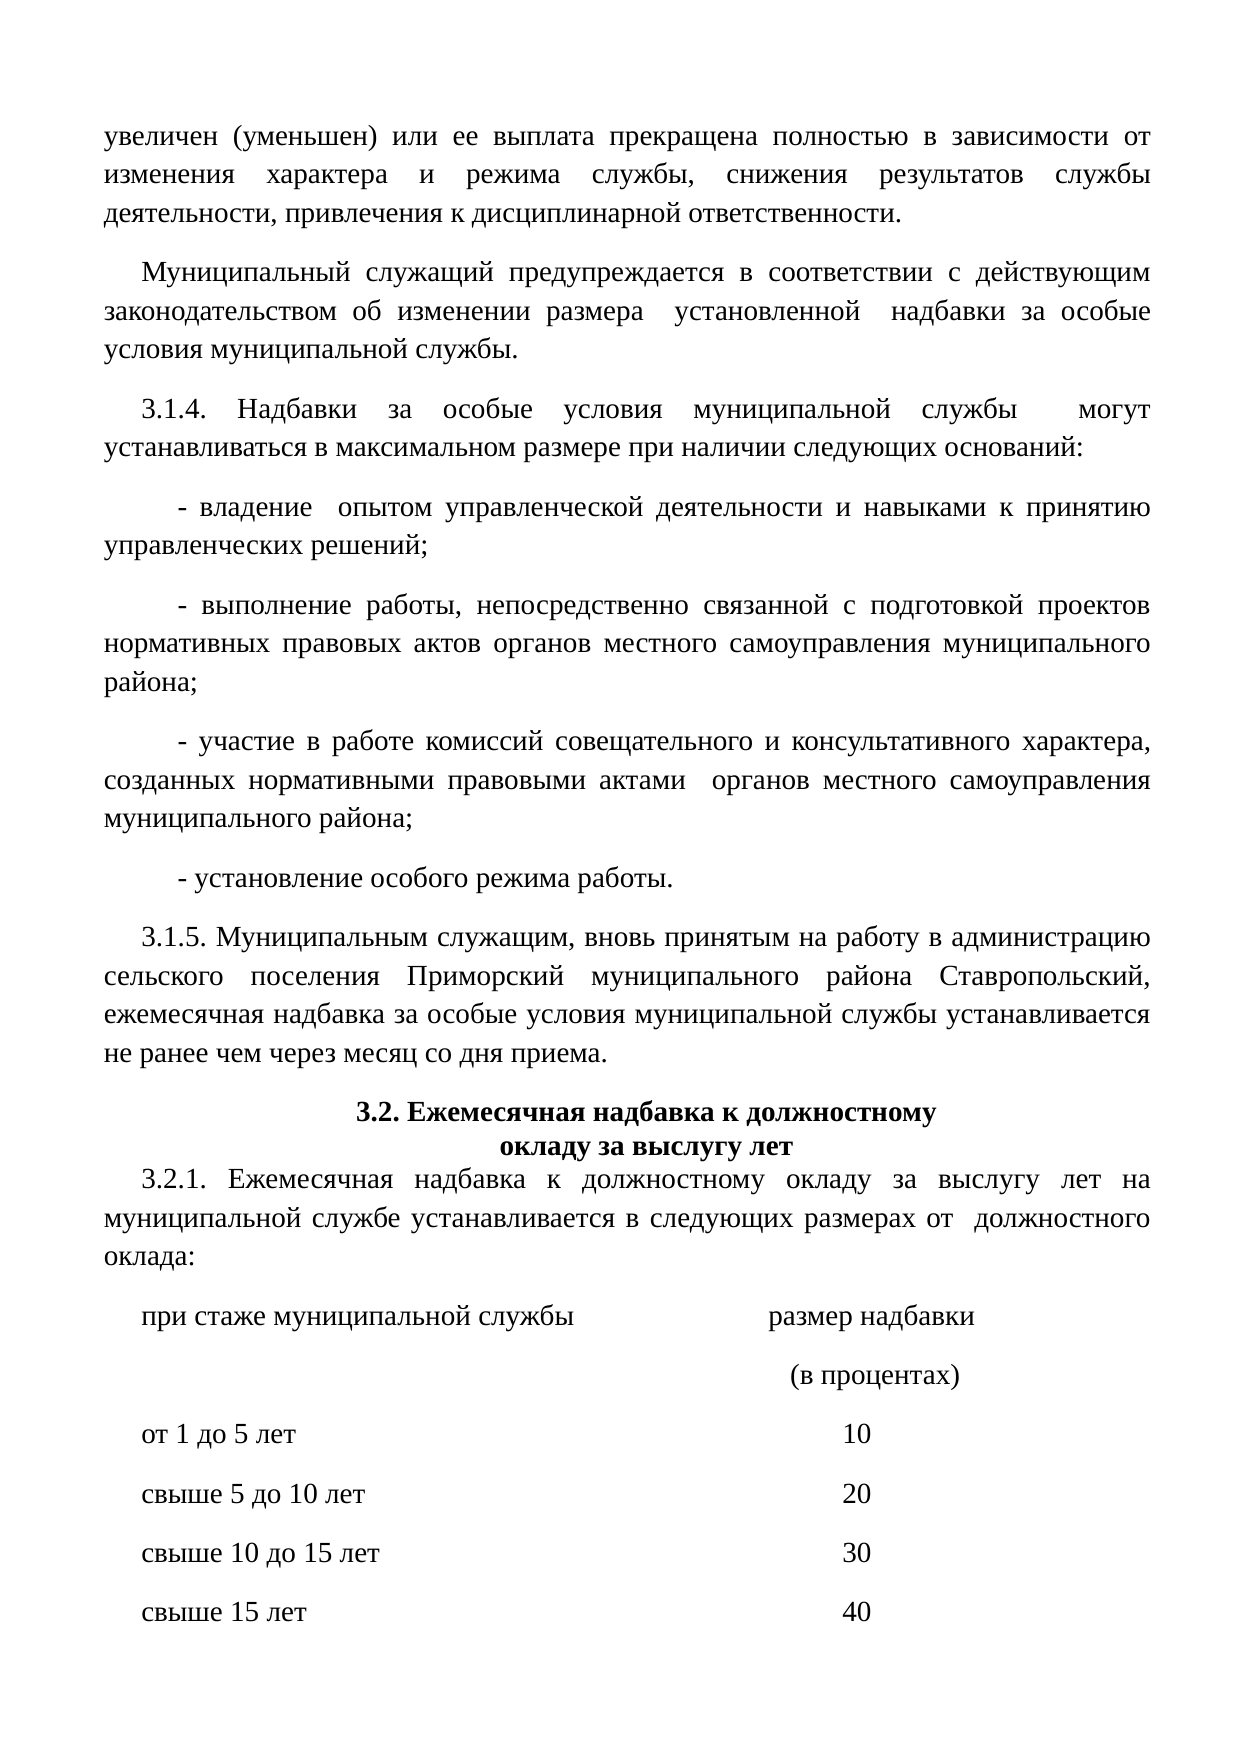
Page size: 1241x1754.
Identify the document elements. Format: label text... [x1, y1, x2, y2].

text свыше 10 до 15 лет 30 [103, 1535, 1152, 1569]
text (в процентах) [103, 1357, 1152, 1391]
text увеличен (уменьшен) или ее выплата прекращена полностью в зависимости от изменения характера и режима службы, снижения результатов службы деятельности, привлечения к дисциплинарной ответственности. [103, 118, 1152, 229]
text 3.1.4. Надбавки за особые условия муниципальной службы могут устанавливаться в максимальном размере при наличии следующих оснований: [103, 391, 1152, 463]
text от 1 до 5 лет 10 [103, 1416, 1152, 1450]
text 3.1.5. Муниципальным служащим, вновь принятым на работу в администрацию сельского поселения Приморский муниципального района Ставропольский, ежемесячная надбавка за особые условия муниципальной службы устанавливается не ранее чем через месяц со дня приема. [103, 919, 1152, 1068]
text - выполнение работы, непосредственно связанной с подготовкой проектов нормативных правовых актов органов местного самоуправления муниципального района; [103, 587, 1152, 697]
text 3.2. Ежемесячная надбавка к должностному [103, 1094, 1152, 1128]
text - установление особого режима работы. [103, 860, 1152, 893]
text 3.2.1. Ежемесячная надбавка к должностному окладу за выслугу лет на муниципальной службе устанавливается в следующих размерах от должностного оклада: [103, 1161, 1152, 1272]
text свыше 5 до 10 лет 20 [103, 1476, 1152, 1509]
text свыше 15 лет 40 [103, 1594, 1152, 1628]
text окладу за выслугу лет [103, 1128, 1152, 1161]
text при стаже муниципальной службы размер надбавки [103, 1298, 1152, 1331]
text - владение опытом управленческой деятельности и навыками к принятию управленческих решений; [103, 489, 1152, 561]
text - участие в работе комиссий совещательного и консультативного характера, созданных нормативными правовыми актами органов местного самоуправления муниципального района; [103, 723, 1152, 834]
text Муниципальный служащий предупреждается в соответствии с действующим законодательством об изменении размера установленной надбавки за особые условия муниципальной службы. [103, 254, 1152, 365]
